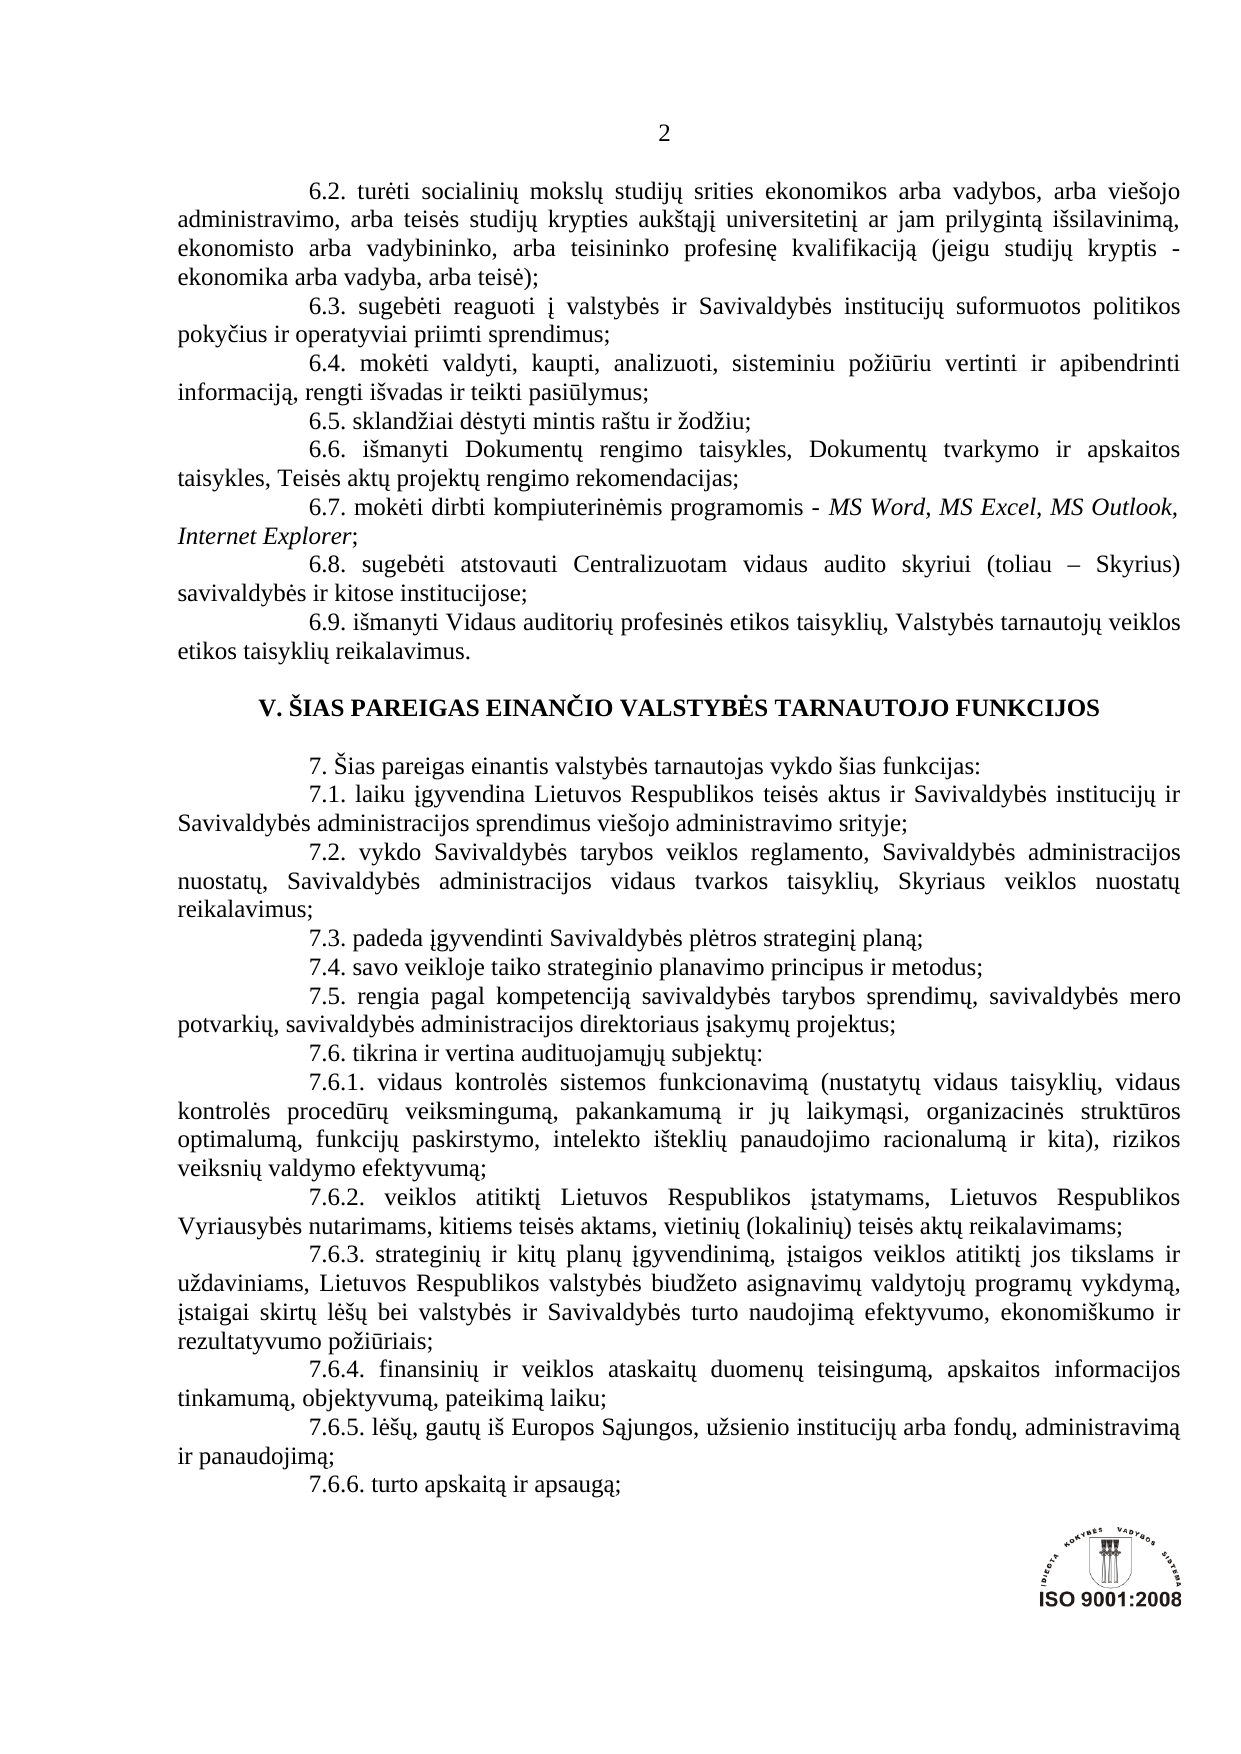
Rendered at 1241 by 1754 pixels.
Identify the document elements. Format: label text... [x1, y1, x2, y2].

text 7.6. tikrina ir vertina audituojamųjų subjektų: [177, 1038, 1181, 1067]
text 7.6.6. turto apskaitą ir apsaugą; [177, 1469, 1181, 1498]
text 6.6. išmanyti Dokumentų rengimo taisykles, Dokumentų tvarkymo ir apskaitos taisykles, Teisės aktų projektų rengimo rekomendacijas; [177, 434, 1181, 492]
text 7.6.5. lėšų, gautų iš Europos Sąjungos, užsienio institucijų arba fondų, administravimą ir panaudojimą; [177, 1412, 1181, 1469]
text 7.6.2. veiklos atitiktį Lietuvos Respublikos įstatymams, Lietuvos Respublikos Vyriausybės nutarimams, kitiems teisės aktams, vietinių (lokalinių) teisės aktų reikalavimams; [177, 1182, 1181, 1239]
text 7. Šias pareigas einantis valstybės tarnautojas vykdo šias funkcijas: [177, 751, 1181, 779]
text 7.1. laiku įgyvendina Lietuvos Respublikos teisės aktus ir Savivaldybės institucijų ir Savivaldybės administracijos sprendimus viešojo administravimo srityje; [177, 779, 1181, 837]
text 6.5. sklandžiai dėstyti mintis raštu ir žodžiu; [177, 406, 1181, 434]
text 6.7. mokėti dirbti kompiuterinėmis programomis - MS Word, MS Excel, MS Outlook, Internet Explorer; [177, 492, 1181, 549]
text 7.5. rengia pagal kompetenciją savivaldybės tarybos sprendimų, savivaldybės mero potvarkių, savivaldybės administracijos direktoriaus įsakymų projektus; [177, 981, 1181, 1038]
text 7.6.3. strateginių ir kitų planų įgyvendinimą, įstaigos veiklos atitiktį jos tikslams ir uždaviniams, Lietuvos Respublikos valstybės biudžeto asignavimų valdytojų programų vykdymą, įstaigai skirtų lėšų bei valstybės ir Savivaldybės turto naudojimą efektyvumo, ekonomiškumo ir rezultatyvumo požiūriais; [177, 1239, 1181, 1354]
text 6.4. mokėti valdyti, kaupti, analizuoti, sisteminiu požiūriu vertinti ir apibendrinti informaciją, rengti išvadas ir teikti pasiūlymus; [177, 348, 1181, 406]
text 6.2. turėti socialinių mokslų studijų srities ekonomikos arba vadybos, arba viešojo administravimo, arba teisės studijų krypties aukštąjį universitetinį ar jam prilygintą išsilavinimą, ekonomisto arba vadybininko, arba teisininko profesinę kvalifikaciją (jeigu studijų kryptis - ekonomika arba vadyba, arba teisė); [177, 176, 1181, 291]
text 7.6.1. vidaus kontrolės sistemos funkcionavimą (nustatytų vidaus taisyklių, vidaus kontrolės procedūrų veiksmingumą, pakankamumą ir jų laikymąsi, organizacinės struktūros optimalumą, funkcijų paskirstymo, intelekto išteklių panaudojimo racionalumą ir kita), rizikos veiksnių valdymo efektyvumą; [177, 1067, 1181, 1182]
text 7.3. padeda įgyvendinti Savivaldybės plėtros strateginį planą; [177, 923, 1181, 952]
text 7.4. savo veikloje taiko strateginio planavimo principus ir metodus; [177, 952, 1181, 981]
text 6.9. išmanyti Vidaus auditorių profesinės etikos taisyklių, Valstybės tarnautojų veiklos etikos taisyklių reikalavimus. [177, 607, 1181, 664]
text V. ŠIAS PAREIGAS EINANČIO VALSTYBĖS TARNAUTOJO FUNKCIJOS [177, 693, 1181, 722]
text 7.6.4. finansinių ir veiklos ataskaitų duomenų teisingumą, apskaitos informacijos tinkamumą, objektyvumą, pateikimą laiku; [177, 1354, 1181, 1412]
text 6.8. sugebėti atstovauti Centralizuotam vidaus audito skyriui (toliau – Skyrius) savivaldybės ir kitose institucijose; [177, 549, 1181, 607]
text 6.3. sugebėti reaguoti į valstybės ir Savivaldybės institucijų suformuotos politikos pokyčius ir operatyviai priimti sprendimus; [177, 291, 1181, 348]
text 7.2. vykdo Savivaldybės tarybos veiklos reglamento, Savivaldybės administracijos nuostatų, Savivaldybės administracijos vidaus tvarkos taisyklių, Skyriaus veiklos nuostatų reikalavimus; [177, 837, 1181, 923]
